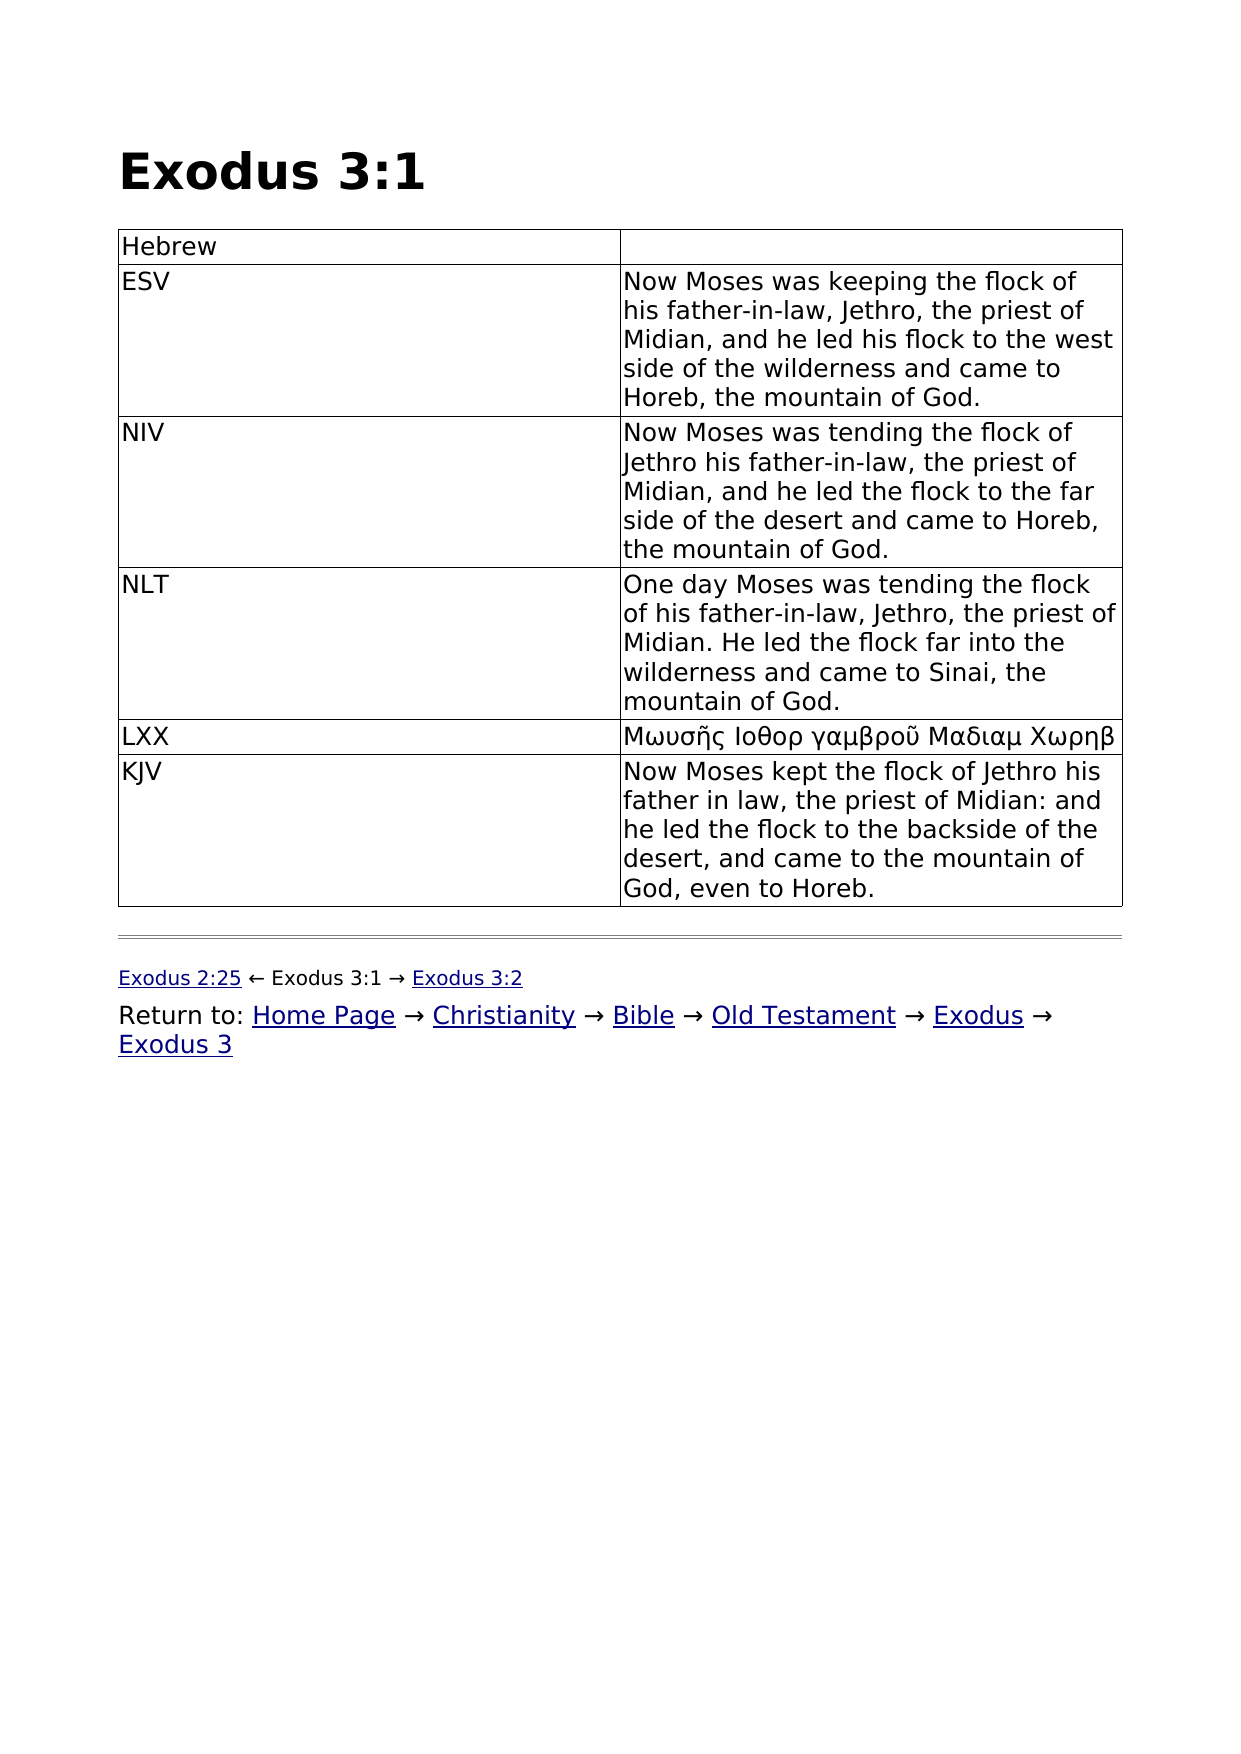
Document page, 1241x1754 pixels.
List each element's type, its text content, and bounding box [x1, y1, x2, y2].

text Exodus 2:25 ← Exodus 3:1 → Exodus 3:2 [118, 967, 1122, 1001]
table_cell Μωυσῆς Ιοθορ γαμβροῦ Μαδιαμ Χωρηβ [621, 720, 1122, 754]
table_cell LXX [119, 720, 620, 754]
table_cell ESV [119, 265, 620, 416]
table_cell Now Moses was keeping the flock of his father-in-law, Jethro, the priest of Midian, and he led his flock to the west side of the wilderness and came to Horeb, the mountain of God. [621, 265, 1122, 416]
table_cell NIV [119, 417, 620, 567]
table_cell KJV [119, 755, 620, 906]
table_cell NLT [119, 568, 620, 719]
table_cell Now Moses kept the flock of Jethro his father in law, the priest of Midian: and he led the flock to the backside of the desert, and came to the mountain of God, even to Horeb. [621, 755, 1122, 906]
table_cell One day Moses was tending the flock of his father-in-law, Jethro, the priest of Midian. He led the flock far into the wilderness and came to Sinai, the mountain of God. [621, 568, 1122, 719]
subtitle Exodus 3:1 [118, 143, 1122, 201]
table_header Hebrew [119, 230, 620, 264]
table_header [621, 230, 1122, 264]
text Return to: Home Page → Christianity → Bible → Old Testament → Exodus → Exodus 3 [118, 1001, 1122, 1059]
table_cell Now Moses was tending the flock of Jethro his father-in-law, the priest of Midian, and he led the flock to the far side of the desert and came to Horeb, the mountain of God. [621, 417, 1122, 567]
